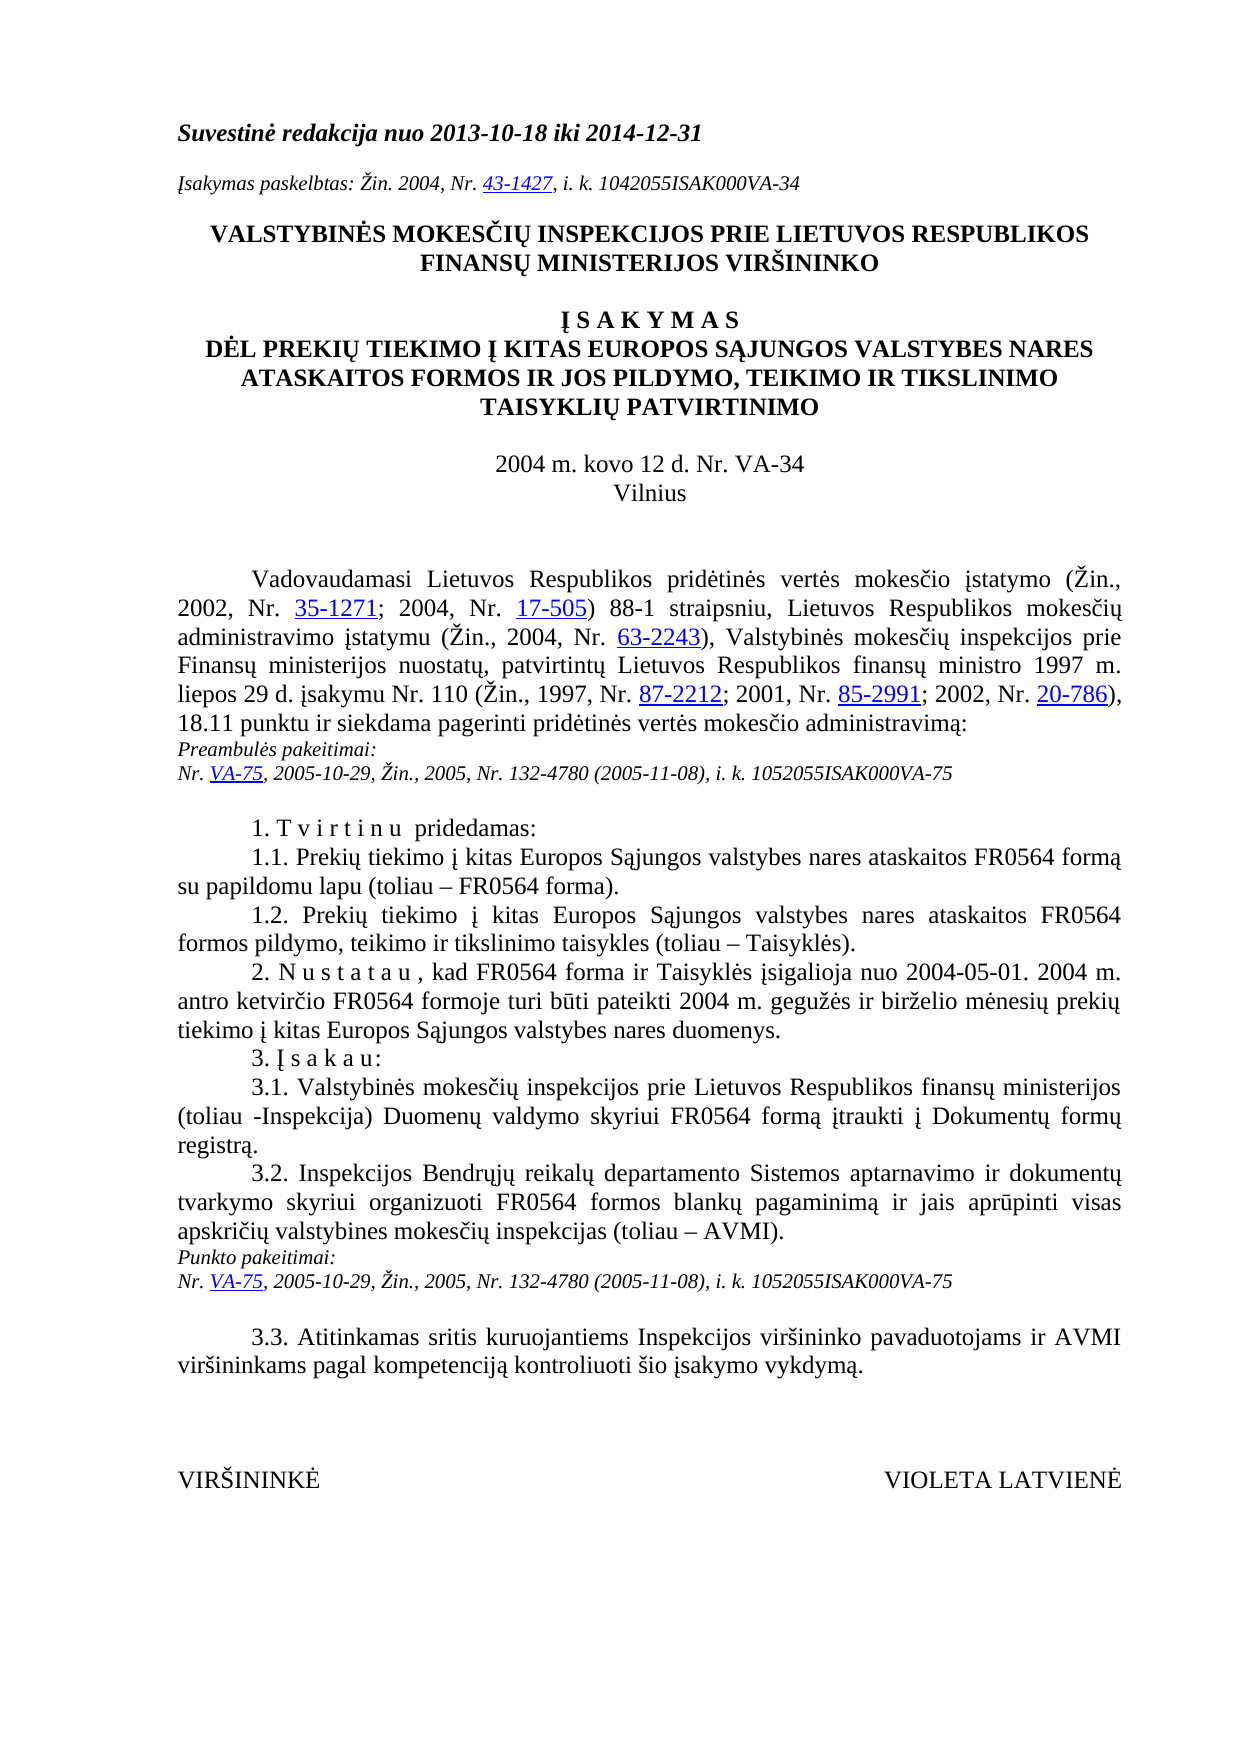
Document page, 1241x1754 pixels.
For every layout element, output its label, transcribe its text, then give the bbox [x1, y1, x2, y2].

text VALSTYBINĖS MOKESČIŲ INSPEKCIJOS PRIE LIETUVOS RESPUBLIKOS FINANSŲ MINISTERIJOS VIRŠININKO [177, 219, 1122, 277]
text Punkto pakeitimai: [177, 1245, 1122, 1269]
text Suvestinė redakcija nuo 2013-10-18 iki 2014-12-31 [177, 118, 1122, 147]
text Įsakymas paskelbtas: Žin. 2004, Nr. 43-1427, i. k. 1042055ISAK000VA-34 [177, 171, 1122, 195]
text 1.2. Prekių tiekimo į kitas Europos Sąjungos valstybes nares ataskaitos FR0564 formos pildymo, teikimo ir tikslinimo taisykles (toliau – Taisyklės). [177, 900, 1122, 957]
text 3.2. Inspekcijos Bendrųjų reikalų departamento Sistemos aptarnavimo ir dokumentų tvarkymo skyriui organizuoti FR0564 formos blankų pagaminimą ir jais aprūpinti visas apskričių valstybines mokesčių inspekcijas (toliau – AVMI). [177, 1158, 1122, 1245]
text Nr. VA-75, 2005-10-29, Žin., 2005, Nr. 132-4780 (2005-11-08), i. k. 1052055ISAK000VA-75 [177, 761, 1122, 785]
text 1. Tvirtinu pridedamas: [177, 813, 1122, 842]
text Vilnius [177, 478, 1122, 507]
text 3.1. Valstybinės mokesčių inspekcijos prie Lietuvos Respublikos finansų ministerijos (toliau -Inspekcija) Duomenų valdymo skyriui FR0564 formą įtraukti į Dokumentų formų registrą. [177, 1072, 1122, 1158]
text 2004 m. kovo 12 d. Nr. VA-34 [177, 449, 1122, 478]
text Preambulės pakeitimai: [177, 737, 1122, 761]
text Nr. VA-75, 2005-10-29, Žin., 2005, Nr. 132-4780 (2005-11-08), i. k. 1052055ISAK000VA-75 [177, 1269, 1122, 1293]
text 2. Nustatau, kad FR0564 forma ir Taisyklės įsigalioja nuo 2004-05-01. 2004 m. antro ketvirčio FR0564 formoje turi būti pateikti 2004 m. gegužės ir birželio mėnesių prekių tiekimo į kitas Europos Sąjungos valstybes nares duomenys. [177, 957, 1122, 1043]
text 1.1. Prekių tiekimo į kitas Europos Sąjungos valstybes nares ataskaitos FR0564 formą su papildomu lapu (toliau – FR0564 forma). [177, 842, 1122, 900]
text 3.3. Atitinkamas sritis kuruojantiems Inspekcijos viršininko pavaduotojams ir AVMI viršininkams pagal kompetenciją kontroliuoti šio įsakymo vykdymą. [177, 1322, 1122, 1379]
text 3. Įsakau: [177, 1043, 1122, 1072]
text Į S A K Y M A S [177, 305, 1122, 334]
text DĖL PREKIŲ TIEKIMO Į KITAS EUROPOS SĄJUNGOS VALSTYBES NARES ATASKAITOS FORMOS IR JOS PILDYMO, TEIKIMO IR TIKSLINIMO TAISYKLIŲ PATVIRTINIMO [177, 334, 1122, 420]
text VIRŠININKĖ VIOLETA LATVIENĖ [177, 1465, 1122, 1494]
text Vadovaudamasi Lietuvos Respublikos pridėtinės vertės mokesčio įstatymo (Žin., 2002, Nr. 35-1271; 2004, Nr. 17-505) 88-1 straipsniu, Lietuvos Respublikos mokesčių administravimo įstatymu (Žin., 2004, Nr. 63-2243), Valstybinės mokesčių inspekcijos prie Finansų ministerijos nuostatų, patvirtintų Lietuvos Respublikos finansų ministro 1997 m. liepos 29 d. įsakymu Nr. 110 (Žin., 1997, Nr. 87-2212; 2001, Nr. 85-2991; 2002, Nr. 20-786), 18.11 punktu ir siekdama pagerinti pridėtinės vertės mokesčio administravimą: [177, 564, 1122, 737]
